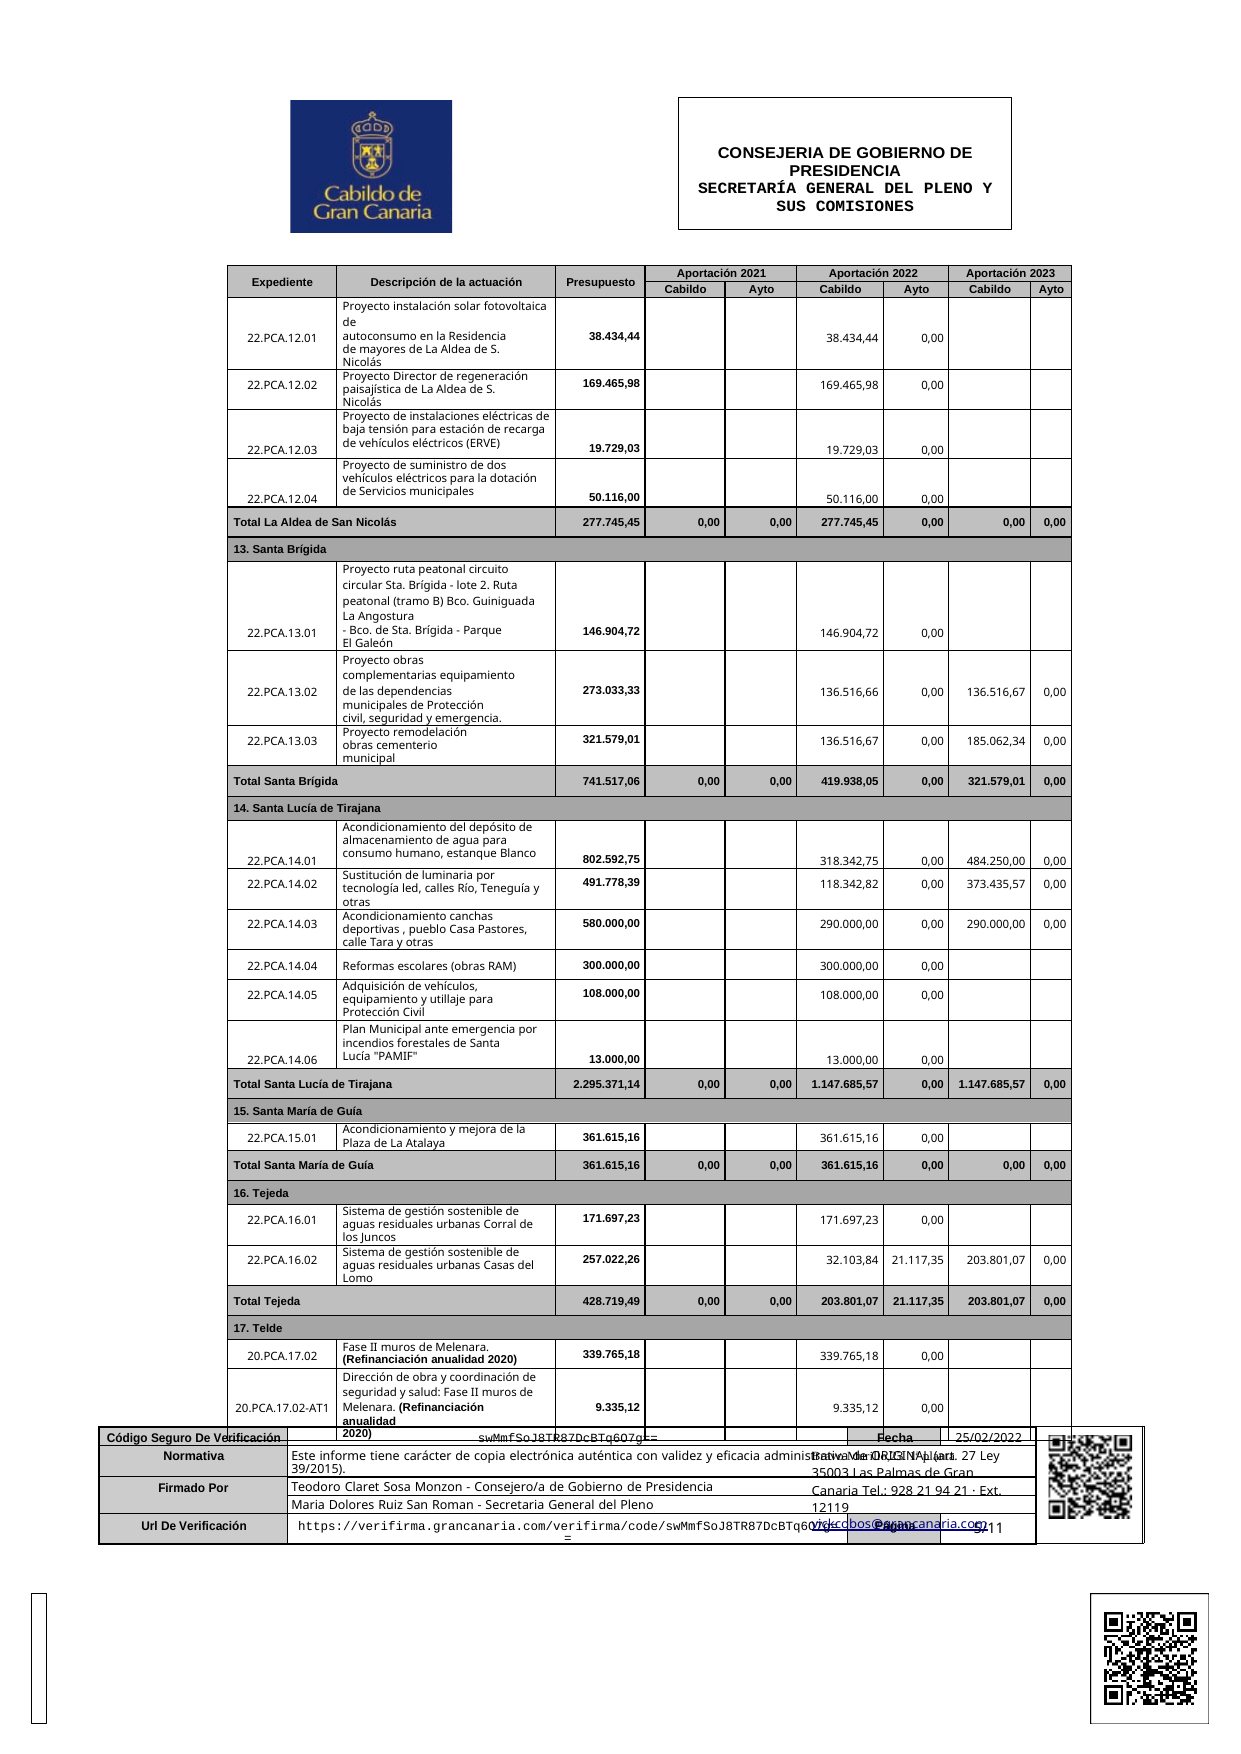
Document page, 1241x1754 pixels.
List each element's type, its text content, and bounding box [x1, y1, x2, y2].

table_cell 361.615,16 [556, 1151, 644, 1180]
table_cell 1.147.685,57 [949, 1069, 1030, 1098]
table_cell 22.PCA.16.02 [228, 1246, 336, 1285]
table_cell 0,00 [884, 980, 948, 1019]
table_cell [1031, 298, 1071, 369]
table_cell [646, 459, 724, 506]
table_cell [646, 821, 724, 868]
table_header Aportación 2021 [646, 266, 796, 281]
table_cell 0,00 [884, 1069, 948, 1098]
table_cell 2.295.371,14 [556, 1069, 644, 1098]
table_cell 15. Santa María de Guía [228, 1099, 1071, 1122]
table_cell 0,00 [646, 508, 724, 536]
table_cell 0,00 [884, 410, 948, 458]
table_cell 22.PCA.16.01 [228, 1205, 336, 1244]
table_cell 0,00 [884, 1124, 948, 1150]
table_cell 9.335,12 [556, 1369, 644, 1426]
table_cell 277.745,45 [556, 508, 644, 536]
table_cell 257.022,26 [556, 1246, 644, 1285]
table_header Expediente [228, 266, 336, 297]
table_cell [726, 1124, 796, 1150]
table_cell [1031, 1340, 1071, 1367]
table_cell 0,00 [884, 508, 948, 536]
table_cell 290.000,00 [949, 910, 1030, 949]
table_cell 16. Tejeda [228, 1181, 1071, 1204]
table_cell 136.516,67 [797, 726, 883, 765]
table_cell [646, 651, 724, 725]
table_cell Proyecto Director de regeneración paisajística de La Aldea de S. Nicolás [337, 370, 555, 409]
table_cell [949, 1205, 1030, 1244]
table_cell [726, 980, 796, 1019]
table_cell [949, 1369, 1030, 1426]
table_cell 0,00 [949, 508, 1030, 536]
table_cell Proyecto obras complementarias equipamiento de las dependencias municipales de Protección civil, seguridad y emergencia. [337, 651, 555, 725]
table_cell 0,00 [884, 651, 948, 725]
table_cell [949, 370, 1030, 409]
table_cell 339.765,18 [797, 1340, 883, 1367]
table_cell [949, 950, 1030, 979]
table_cell 22.PCA.14.06 [228, 1021, 336, 1068]
table_cell [646, 726, 724, 765]
table_cell 136.516,66 [797, 651, 883, 725]
table_cell 0,00 [1031, 508, 1071, 536]
table_cell 419.938,05 [797, 766, 883, 796]
table_cell 0,00 [726, 1069, 796, 1098]
table_cell 38.434,44 [556, 298, 644, 369]
table_cell Reformas escolares (obras RAM) [337, 950, 555, 979]
table_cell [1031, 1021, 1071, 1068]
table_cell 22.PCA.13.01 [228, 562, 336, 650]
table_cell [949, 1021, 1030, 1068]
table_cell [726, 869, 796, 909]
table_cell [646, 950, 724, 979]
table_cell 0,00 [884, 869, 948, 909]
table_cell Total La Aldea de San Nicolás [228, 508, 555, 536]
table_cell 17. Telde [228, 1316, 1071, 1339]
table_cell [726, 1340, 796, 1367]
table_cell Cabildo [646, 282, 724, 297]
table_cell 38.434,44 [797, 298, 883, 369]
table_header Presupuesto [556, 266, 644, 297]
table_cell 321.579,01 [556, 726, 644, 765]
table_cell [646, 370, 724, 409]
table_cell [726, 651, 796, 725]
table_cell 0,00 [646, 1069, 724, 1098]
table_cell Sistema de gestión sostenible de aguas residuales urbanas Casas del Lomo [337, 1246, 555, 1285]
table_cell [949, 1340, 1030, 1367]
table_cell 22.PCA.12.01 [228, 298, 336, 369]
table_cell Ayto [726, 282, 796, 297]
table_cell 22.PCA.13.02 [228, 651, 336, 725]
table_cell [1031, 1205, 1071, 1244]
table_cell 361.615,16 [556, 1124, 644, 1150]
table_cell 13. Santa Brígida [228, 538, 1071, 561]
table_cell 22.PCA.13.03 [228, 726, 336, 765]
table_cell 50.116,00 [797, 459, 883, 506]
table_cell 108.000,00 [797, 980, 883, 1019]
table_cell 277.745,45 [797, 508, 883, 536]
table_cell 22.PCA.14.02 [228, 869, 336, 909]
table_cell [726, 410, 796, 458]
table_cell 0,00 [1031, 726, 1071, 765]
table_cell Proyecto instalación solar fotovoltaica de autoconsumo en la Residencia de mayores de La Aldea de S. Nicolás [337, 298, 555, 369]
table_cell [949, 562, 1030, 650]
table_cell [646, 980, 724, 1019]
table_cell 22.PCA.12.02 [228, 370, 336, 409]
table_cell 22.PCA.14.05 [228, 980, 336, 1019]
table_cell 20.PCA.17.02-AT1 [228, 1369, 336, 1426]
table_cell [1031, 950, 1071, 979]
table_cell [646, 1340, 724, 1367]
table_cell 0,00 [884, 459, 948, 506]
table_cell Acondicionamiento canchas deportivas , pueblo Casa Pastores, calle Tara y otras [337, 910, 555, 949]
table_cell Proyecto remodelación obras cementerio municipal [337, 726, 555, 765]
table_cell 22.PCA.14.03 [228, 910, 336, 949]
table_cell [646, 910, 724, 949]
table_cell 0,00 [646, 766, 724, 796]
table_cell 0,00 [726, 1151, 796, 1180]
table_cell 1.147.685,57 [797, 1069, 883, 1098]
table_cell [646, 869, 724, 909]
table_cell [646, 1021, 724, 1068]
table_cell 0,00 [1031, 1246, 1071, 1285]
table_header Aportación 2022 [797, 266, 948, 281]
table_cell 0,00 [1031, 1286, 1071, 1315]
table_cell [646, 1124, 724, 1150]
table_cell 273.033,33 [556, 651, 644, 725]
table_cell Cabildo [797, 282, 883, 297]
table_cell 373.435,57 [949, 869, 1030, 909]
table_cell 0,00 [646, 1286, 724, 1315]
table_cell 0,00 [726, 1286, 796, 1315]
table_cell 300.000,00 [556, 950, 644, 979]
table_cell 185.062,34 [949, 726, 1030, 765]
table_cell 290.000,00 [797, 910, 883, 949]
table_cell 0,00 [884, 370, 948, 409]
table_cell [726, 1246, 796, 1285]
table_cell [646, 1246, 724, 1285]
table_cell Plan Municipal ante emergencia por incendios forestales de Santa Lucía "PAMIF" [337, 1021, 555, 1068]
table_cell [646, 562, 724, 650]
table_cell 802.592,75 [556, 821, 644, 868]
table_cell 203.801,07 [797, 1286, 883, 1315]
table_cell 300.000,00 [797, 950, 883, 979]
table_cell Cabildo [949, 282, 1030, 297]
table_cell 318.342,75 [797, 821, 883, 868]
table_cell Adquisición de vehículos, equipamiento y utillaje para Protección Civil [337, 980, 555, 1019]
table_cell 361.615,16 [797, 1151, 883, 1180]
table_cell Acondicionamiento y mejora de la Plaza de La Atalaya [337, 1124, 555, 1150]
table_cell [726, 562, 796, 650]
table_cell [1031, 459, 1071, 506]
table_cell [726, 950, 796, 979]
table_cell 0,00 [884, 298, 948, 369]
table_cell 108.000,00 [556, 980, 644, 1019]
table_cell 0,00 [884, 1340, 948, 1367]
table_cell 580.000,00 [556, 910, 644, 949]
table_cell [1031, 980, 1071, 1019]
table_cell 0,00 [884, 726, 948, 765]
table_header Aportación 2023 [949, 266, 1071, 281]
table_cell Ayto [1031, 282, 1071, 297]
table_cell 0,00 [1031, 910, 1071, 949]
table_cell 32.103,84 [797, 1246, 883, 1285]
table_cell 491.778,39 [556, 869, 644, 909]
table_cell [949, 1124, 1030, 1150]
table_cell 0,00 [884, 1151, 948, 1180]
table_cell 321.579,01 [949, 766, 1030, 796]
table_header Descripción de la actuación [337, 266, 555, 297]
table_cell 136.516,67 [949, 651, 1030, 725]
table_cell [726, 298, 796, 369]
table_cell 146.904,72 [556, 562, 644, 650]
table_cell 361.615,16 [797, 1124, 883, 1150]
table_cell 0,00 [884, 766, 948, 796]
table_cell 0,00 [726, 766, 796, 796]
table_cell [1031, 410, 1071, 458]
table_cell 22.PCA.14.01 [228, 821, 336, 868]
table_cell 169.465,98 [556, 370, 644, 409]
table_cell [646, 1205, 724, 1244]
table_cell 0,00 [884, 1205, 948, 1244]
table_cell 0,00 [884, 562, 948, 650]
table_cell 21.117,35 [884, 1286, 948, 1315]
table_cell [949, 298, 1030, 369]
table_cell Total Santa Brígida [228, 766, 555, 796]
table_cell 0,00 [884, 821, 948, 868]
table_cell 0,00 [884, 1021, 948, 1068]
table_cell 22.PCA.12.04 [228, 459, 336, 506]
table_cell [1031, 1124, 1071, 1150]
table_cell 9.335,12 [797, 1369, 883, 1426]
table_cell 741.517,06 [556, 766, 644, 796]
table_cell [726, 1369, 796, 1426]
table_cell Sistema de gestión sostenible de aguas residuales urbanas Corral de los Juncos [337, 1205, 555, 1244]
table_cell Total Santa María de Guía [228, 1151, 555, 1180]
table_cell 20.PCA.17.02 [228, 1340, 336, 1367]
table_cell 0,00 [1031, 1069, 1071, 1098]
table_cell 0,00 [1031, 869, 1071, 909]
table_cell 50.116,00 [556, 459, 644, 506]
table_cell 171.697,23 [797, 1205, 883, 1244]
table_cell 0,00 [1031, 821, 1071, 868]
table_cell [726, 821, 796, 868]
table_cell 0,00 [1031, 1151, 1071, 1180]
table_cell 21.117,35 [884, 1246, 948, 1285]
table_cell 19.729,03 [556, 410, 644, 458]
table_cell [646, 298, 724, 369]
table_cell [726, 910, 796, 949]
table_cell Total Santa Lucía de Tirajana [228, 1069, 555, 1098]
table_cell 22.PCA.15.01 [228, 1124, 336, 1150]
table_cell [949, 410, 1030, 458]
table_cell 0,00 [646, 1151, 724, 1180]
table_cell 0,00 [949, 1151, 1030, 1180]
table_cell [1031, 370, 1071, 409]
table_cell 0,00 [884, 1369, 948, 1426]
table_cell 146.904,72 [797, 562, 883, 650]
table_cell 484.250,00 [949, 821, 1030, 868]
table_cell Acondicionamiento del depósito de almacenamiento de agua para consumo humano, estanque Blanco [337, 821, 555, 868]
table_cell 22.PCA.14.04 [228, 950, 336, 979]
table_cell [1031, 1369, 1071, 1426]
table_cell Proyecto ruta peatonal circuito circular Sta. Brígida - lote 2. Ruta peatonal (tramo B) Bco. Guiniguada La Angostura - Bco. de Sta. Brígida - Parque El Galeón [337, 562, 555, 650]
table_cell [949, 980, 1030, 1019]
table_cell [726, 1021, 796, 1068]
table_cell [726, 1205, 796, 1244]
table_cell 0,00 [1031, 766, 1071, 796]
table_cell [949, 459, 1030, 506]
table_cell 428.719,49 [556, 1286, 644, 1315]
table_cell 14. Santa Lucía de Tirajana [228, 797, 1071, 820]
table_cell [646, 1369, 724, 1426]
table_cell Proyecto de suministro de dos vehículos eléctricos para la dotación de Servicios municipales [337, 459, 555, 506]
table_cell 118.342,82 [797, 869, 883, 909]
table_cell 203.801,07 [949, 1246, 1030, 1285]
table_cell Proyecto de instalaciones eléctricas de baja tensión para estación de recarga de vehículos eléctricos (ERVE) [337, 410, 555, 458]
table_cell [726, 370, 796, 409]
table_cell [726, 726, 796, 765]
table_cell 22.PCA.12.03 [228, 410, 336, 458]
table_cell 0,00 [726, 508, 796, 536]
table_cell Sustitución de luminaria por tecnología led, calles Río, Teneguía y otras [337, 869, 555, 909]
table_cell 13.000,00 [797, 1021, 883, 1068]
table_cell 19.729,03 [797, 410, 883, 458]
table_cell 0,00 [884, 950, 948, 979]
table_cell Fase II muros de Melenara. (Refinanciación anualidad 2020) [337, 1340, 555, 1367]
table_cell 0,00 [1031, 651, 1071, 725]
table_cell Total Tejeda [228, 1286, 555, 1315]
table_cell 0,00 [884, 910, 948, 949]
table_cell Dirección de obra y coordinación de seguridad y salud: Fase II muros de Melenara. (Refinanciación anualidad 2020) [337, 1369, 555, 1426]
table_cell Ayto [884, 282, 948, 297]
table_cell [726, 459, 796, 506]
table_cell [1031, 562, 1071, 650]
table_cell 171.697,23 [556, 1205, 644, 1244]
table_cell 203.801,07 [949, 1286, 1030, 1315]
table_cell 339.765,18 [556, 1340, 644, 1367]
table_cell 13.000,00 [556, 1021, 644, 1068]
table_cell 169.465,98 [797, 370, 883, 409]
table_cell [646, 410, 724, 458]
